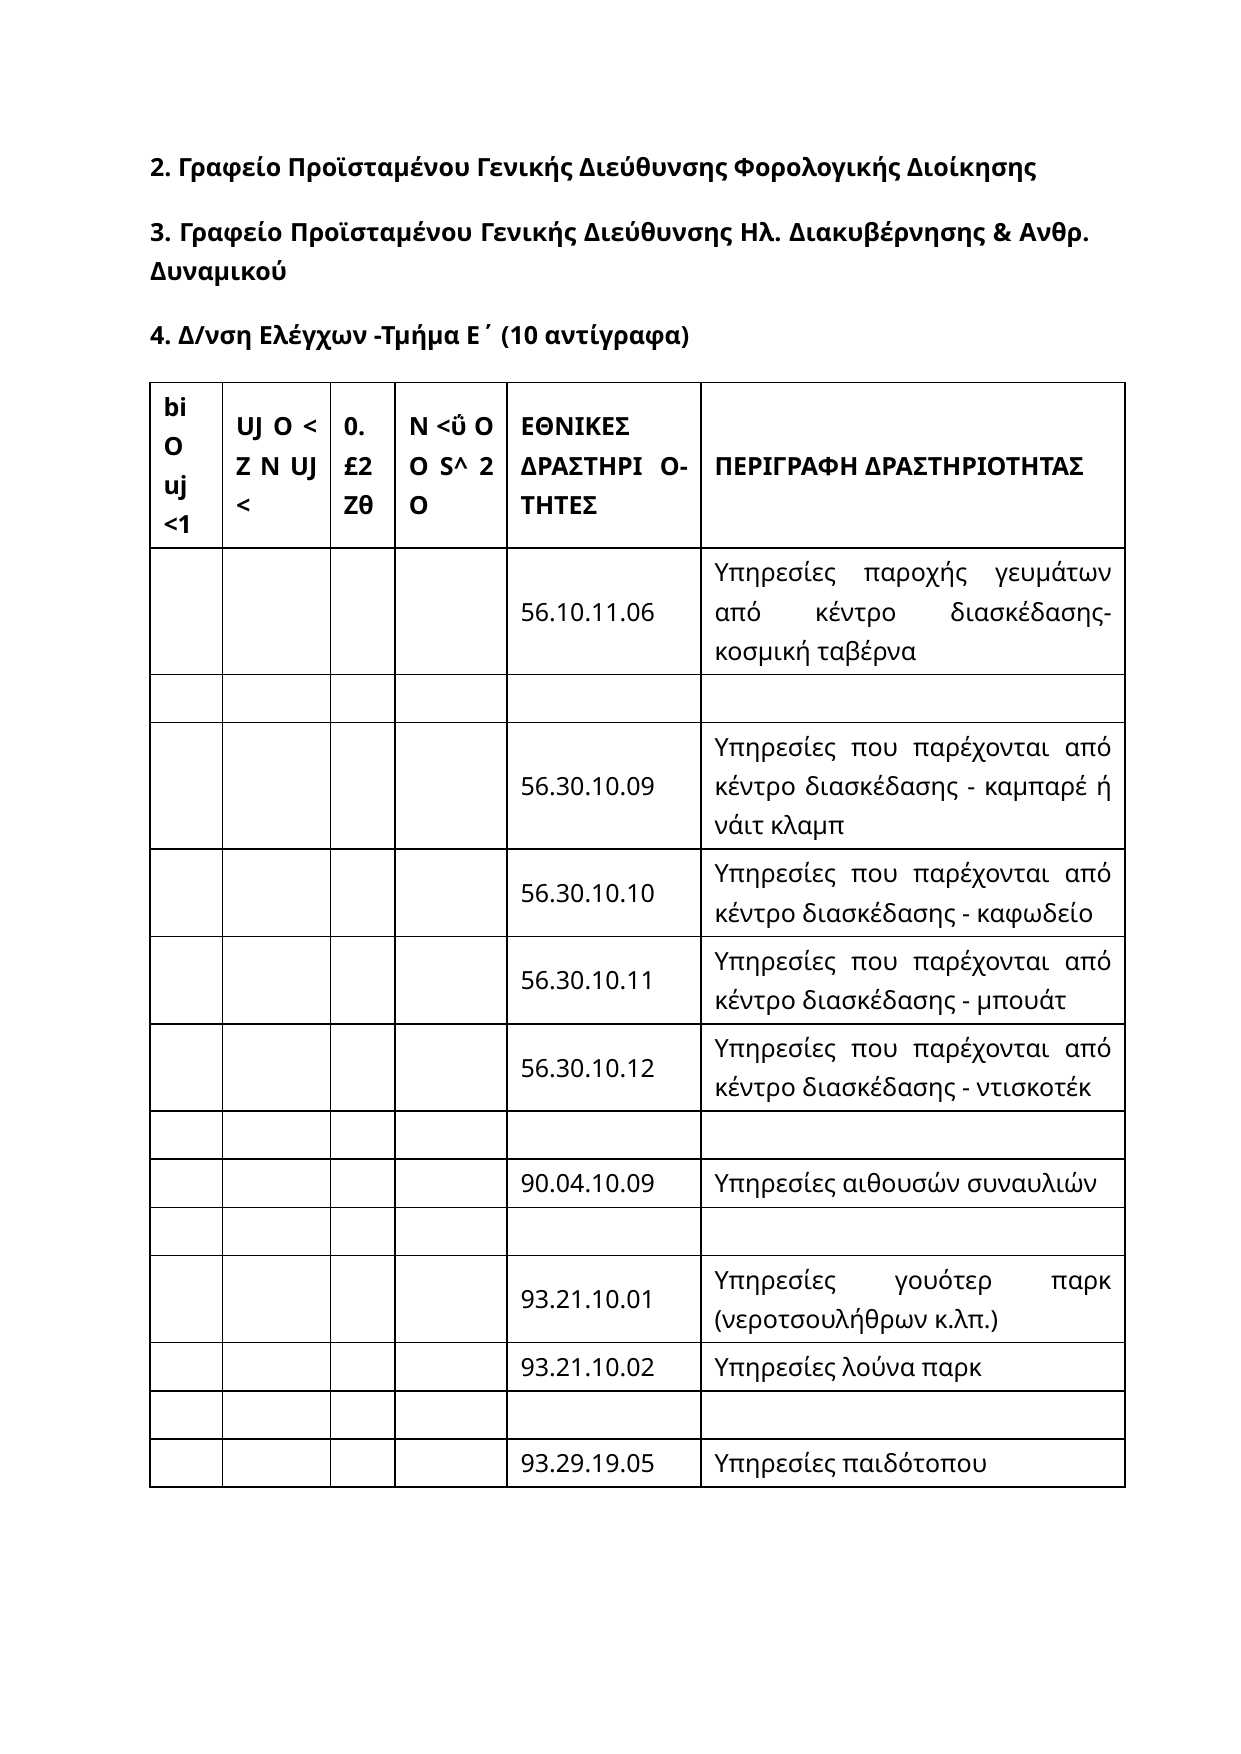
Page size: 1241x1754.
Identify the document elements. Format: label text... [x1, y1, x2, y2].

table_cell 93.21.10.01 [508, 1256, 700, 1342]
table_cell [508, 1392, 700, 1438]
table_cell Υπηρεσίες αιθουσών συναυλιών [702, 1160, 1124, 1206]
table_cell [223, 549, 330, 674]
table_cell [151, 1343, 222, 1390]
table_cell 56.10.11.06 [508, 549, 700, 674]
table_cell [331, 1208, 394, 1254]
table_cell [151, 1256, 222, 1342]
table_cell [223, 1208, 330, 1254]
table_cell [508, 675, 700, 722]
table_header ΕΘΝΙΚΕΣ ΔΡΑΣΤΗΡΙ Ο-ΤΗΤΕΣ [508, 383, 700, 547]
table_cell [151, 1025, 222, 1110]
table_cell [331, 675, 394, 722]
table_cell [223, 1256, 330, 1342]
table_cell [396, 1112, 506, 1158]
table_cell [151, 1392, 222, 1438]
table_cell [396, 937, 506, 1023]
table_cell [331, 1392, 394, 1438]
table_cell [702, 1392, 1124, 1438]
table_header UJ O < Z N UJ < [223, 383, 330, 547]
table_cell [223, 850, 330, 936]
table_cell [396, 1025, 506, 1110]
table_cell [223, 723, 330, 848]
table_cell [331, 1112, 394, 1158]
table_cell [508, 1208, 700, 1254]
table_cell [396, 549, 506, 674]
text 4. Δ/νση Ελέγχων -Τμήμα Ε΄ (10 αντίγραφα) [150, 317, 1090, 352]
table_header N <ΰ O O S^ 2 O [396, 383, 506, 547]
table_cell Υπηρεσίες που παρέχονται από κέντρο διασκέδασης - καφωδείο [702, 850, 1124, 936]
table_cell [223, 1392, 330, 1438]
table_cell [396, 723, 506, 848]
table_cell [331, 1343, 394, 1390]
table_cell 90.04.10.09 [508, 1160, 700, 1206]
table_cell [702, 1208, 1124, 1254]
table_cell [396, 1160, 506, 1206]
table_cell [396, 675, 506, 722]
table_header ΠΕΡΙΓΡΑΦΗ ΔΡΑΣΤΗΡΙΟΤΗΤΑΣ [702, 383, 1124, 547]
table_cell [331, 1440, 394, 1486]
table_cell [702, 1112, 1124, 1158]
table_cell Υπηρεσίες που παρέχονται από κέντρο διασκέδασης - μπουάτ [702, 937, 1124, 1023]
table_cell [151, 1160, 222, 1206]
table_cell [396, 1440, 506, 1486]
table_cell 56.30.10.10 [508, 850, 700, 936]
table_cell [151, 1208, 222, 1254]
table_cell [331, 850, 394, 936]
table_cell [331, 1256, 394, 1342]
table_cell 93.29.19.05 [508, 1440, 700, 1486]
table_cell [396, 1208, 506, 1254]
table_cell Υπηρεσίες λούνα παρκ [702, 1343, 1124, 1390]
table_cell [702, 675, 1124, 722]
table_cell 56.30.10.12 [508, 1025, 700, 1110]
table_cell [331, 723, 394, 848]
table_cell Υπηρεσίες που παρέχονται από κέντρο διασκέδασης - ντισκοτέκ [702, 1025, 1124, 1110]
text 2. Γραφείο Προϊσταμένου Γενικής Διεύθυνσης Φορολογικής Διοίκησης [150, 150, 1090, 184]
table_cell [151, 549, 222, 674]
table_cell Υπηρεσίες γουότερ παρκ (νεροτσουλήθρων κ.λπ.) [702, 1256, 1124, 1342]
table_cell [151, 937, 222, 1023]
table_cell [223, 1343, 330, 1390]
table_cell [223, 1160, 330, 1206]
table_cell [396, 1256, 506, 1342]
table_cell Υπηρεσίες που παρέχονται από κέντρο διασκέδασης - καμπαρέ ή νάιτ κλαμπ [702, 723, 1124, 848]
table_cell [151, 723, 222, 848]
table_cell [223, 675, 330, 722]
table_cell [151, 675, 222, 722]
table_cell [396, 850, 506, 936]
table_cell Υπηρεσίες παιδότοπου [702, 1440, 1124, 1486]
table_cell 93.21.10.02 [508, 1343, 700, 1390]
table_cell 56.30.10.11 [508, 937, 700, 1023]
table_cell [396, 1392, 506, 1438]
table_cell [223, 937, 330, 1023]
table_cell Υπηρεσίες παροχής γευμάτων από κέντρο διασκέδασης-κοσμική ταβέρνα [702, 549, 1124, 674]
text 3. Γραφείο Προϊσταμένου Γενικής Διεύθυνσης Ηλ. Διακυβέρνησης & Ανθρ. Δυναμικού [150, 214, 1090, 287]
table_cell 56.30.10.09 [508, 723, 700, 848]
table_cell [331, 937, 394, 1023]
table_header bi Ο uj <1 [151, 383, 222, 547]
table_cell [223, 1112, 330, 1158]
table_cell [151, 1440, 222, 1486]
table_cell [331, 1160, 394, 1206]
table_header 0. £2 Zθ [331, 383, 394, 547]
table_cell [151, 1112, 222, 1158]
table_cell [508, 1112, 700, 1158]
table_cell [396, 1343, 506, 1390]
table_cell [331, 1025, 394, 1110]
table_cell [151, 850, 222, 936]
table_cell [223, 1025, 330, 1110]
table_cell [223, 1440, 330, 1486]
table_cell [331, 549, 394, 674]
